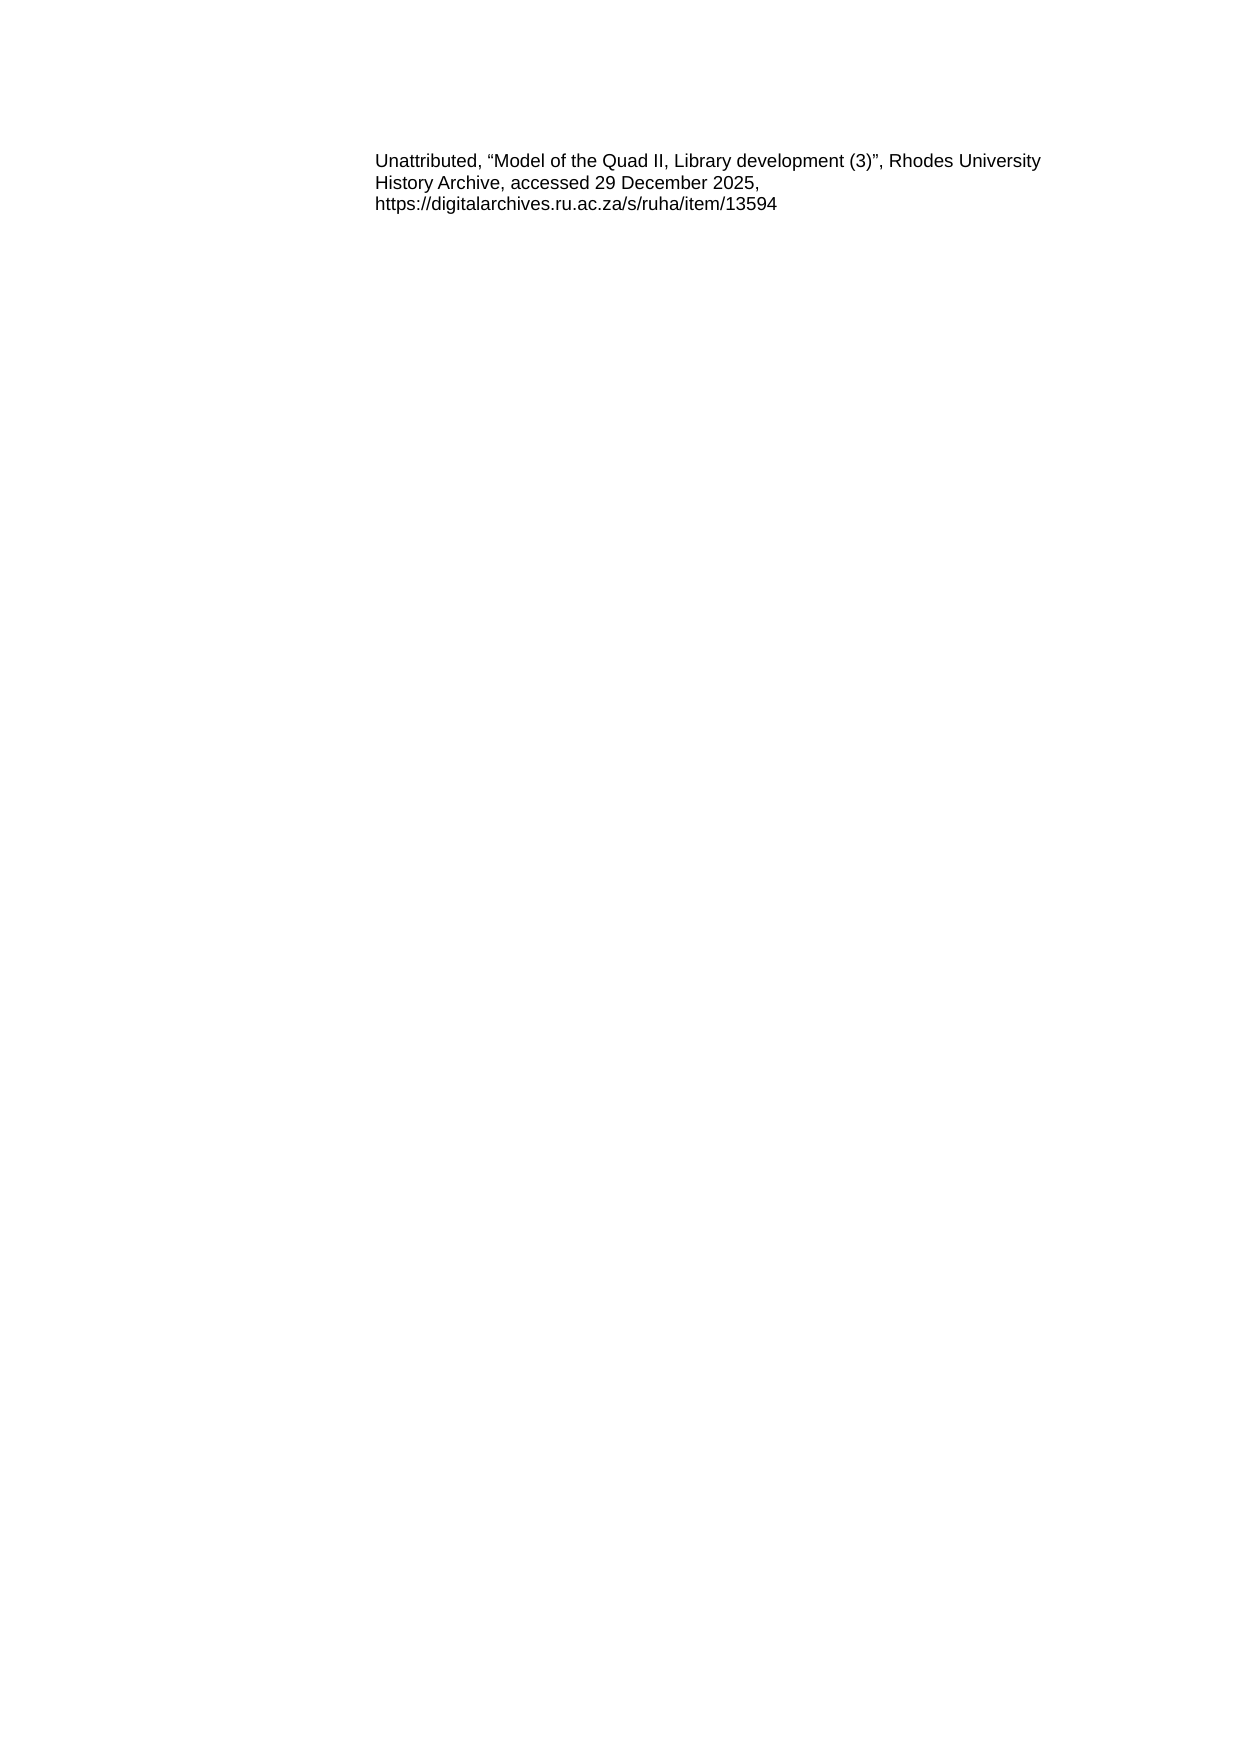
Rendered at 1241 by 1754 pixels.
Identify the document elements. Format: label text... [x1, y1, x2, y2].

text Unattributed, “Model of the Quad II, Library development (3)”, Rhodes University History Archive, accessed 29 December 2025, https://digitalarchives.ru.ac.za/s/ruha/item/13594 [375, 150, 1090, 215]
